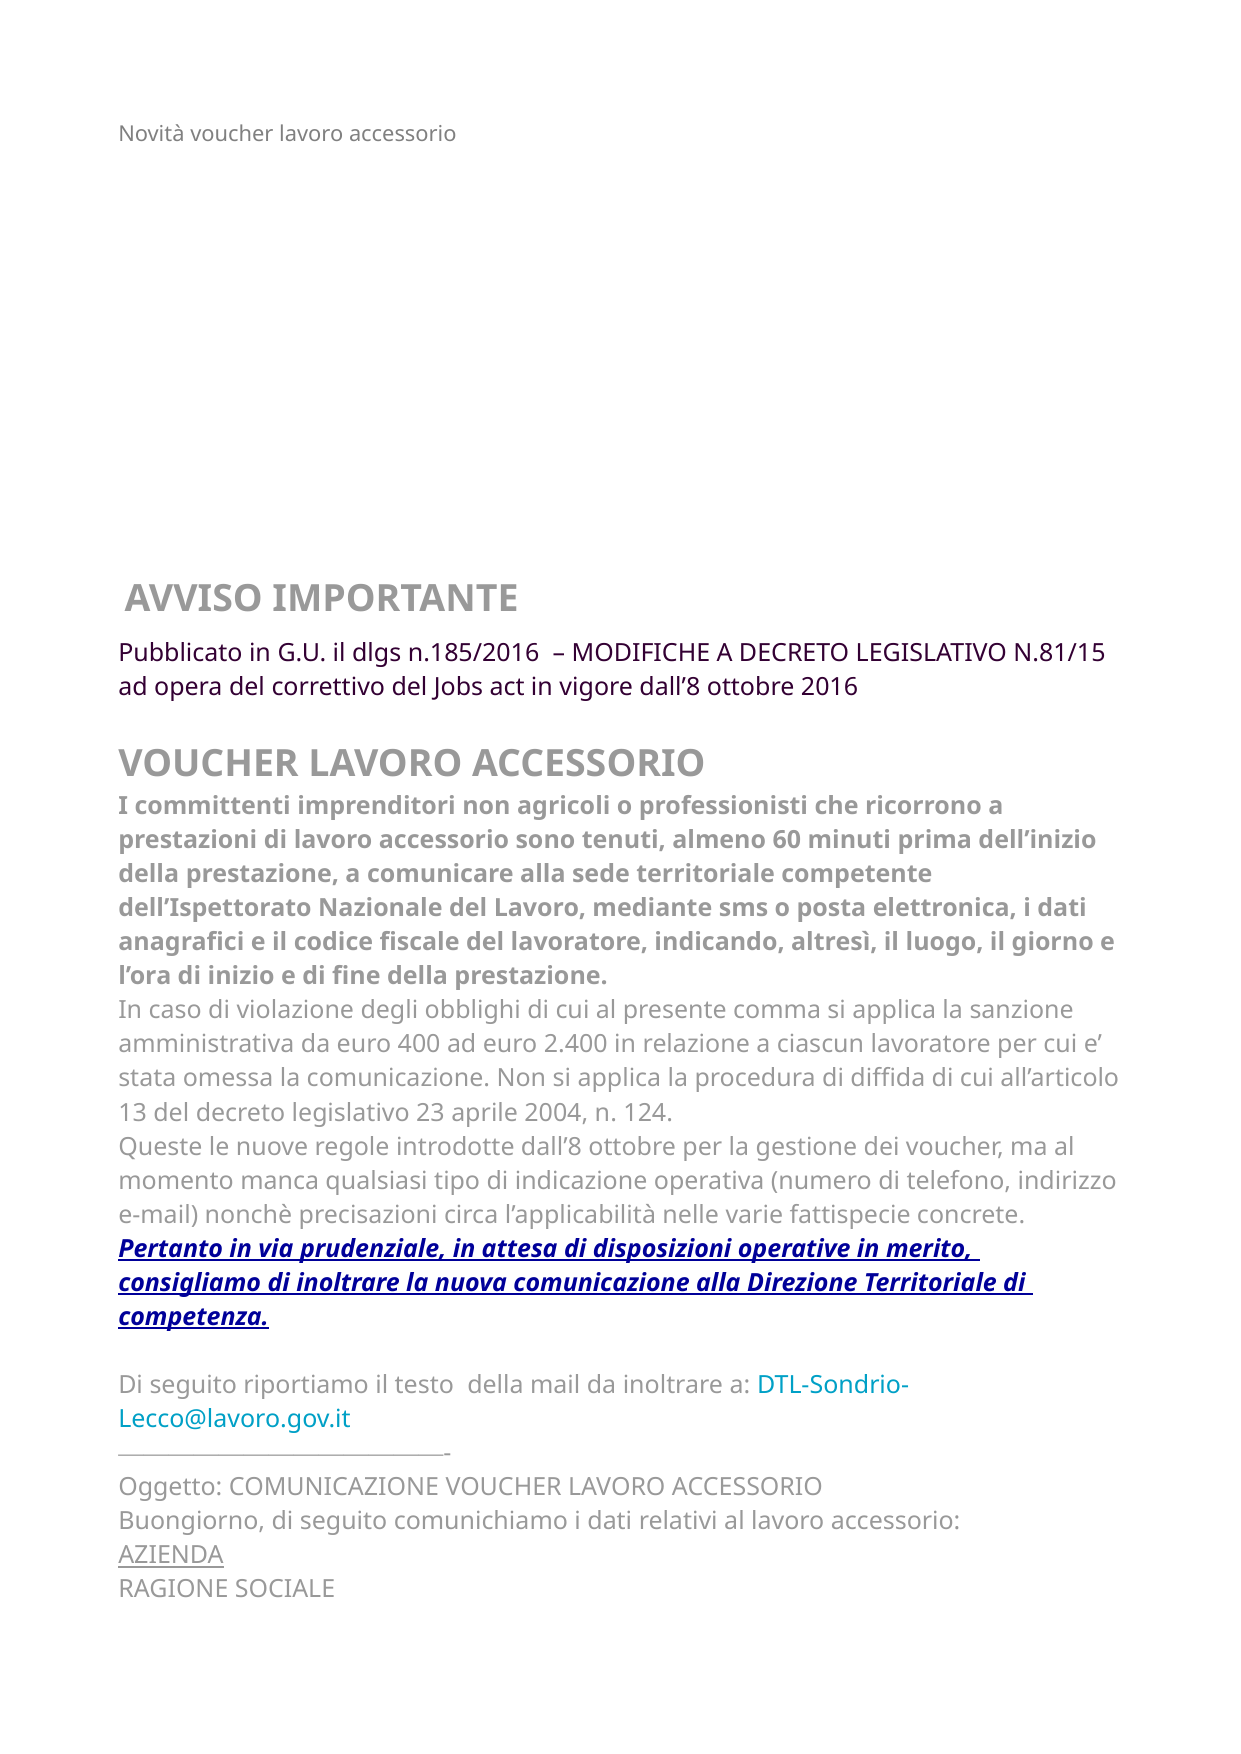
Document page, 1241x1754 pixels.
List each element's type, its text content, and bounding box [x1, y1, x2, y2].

text Novità voucher lavoro accessorio [118, 118, 1122, 148]
text In caso di violazione degli obblighi di cui al presente comma si applica la sanzione amministrativa da euro 400 ad euro 2.400 in relazione a ciascun lavoratore per cui e’ stata omessa la comunicazione. Non si applica la procedura di diffida di cui all’articolo 13 del decreto legislativo 23 aprile 2004, n. 124. [118, 992, 1122, 1128]
text Oggetto: COMUNICAZIONE VOUCHER LAVORO ACCESSORIO [118, 1469, 1122, 1503]
text RAGIONE SOCIALE [118, 1571, 1122, 1605]
text ​Queste le nuove regole introdotte dall’8 ottobre per la gestione dei voucher, ma al momento manca qualsiasi tipo di indicazione operativa (numero di telefono, indirizzo e-mail) nonchè precisazioni circa l’applicabilità nelle varie fattispecie concrete. [118, 1128, 1122, 1230]
text AVVISO IMPORTANTE [118, 571, 1122, 622]
text Buongiorno, di seguito comunichiamo i dati relativi al lavoro accessorio: [118, 1503, 1122, 1537]
text —————————————- [118, 1435, 1122, 1469]
text Pertanto in via prudenziale, in attesa di disposizioni operative in merito, consigliamo di inoltrare la nuova comunicazione alla Direzione Territoriale di competenza. Di seguito riportiamo il testo della mail da inoltrare a: DTL-Sondrio-Lecco@lavoro.gov.it [118, 1230, 1122, 1435]
text ​Pubblicato in G.U. il dlgs n.185/2016 – MODIFICHE A DECRETO LEGISLATIVO N.81/15 ad opera del correttivo del Jobs act in vigore dall’8 ottobre 2016 VOUCHER LAVORO ACCESSORIO [118, 634, 1122, 788]
text AZIENDA [118, 1537, 1122, 1571]
text I committenti imprenditori non agricoli o professionisti che ricorrono a prestazioni di lavoro accessorio sono tenuti, almeno 60 minuti prima dell’inizio della prestazione, a comunicare alla sede territoriale competente dell’Ispettorato Nazionale del Lavoro, mediante sms o posta elettronica, i dati anagrafici e il codice fiscale del lavoratore, indicando, altresì, il luogo, il giorno e l’ora di inizio e di fine della prestazione. [118, 788, 1122, 992]
